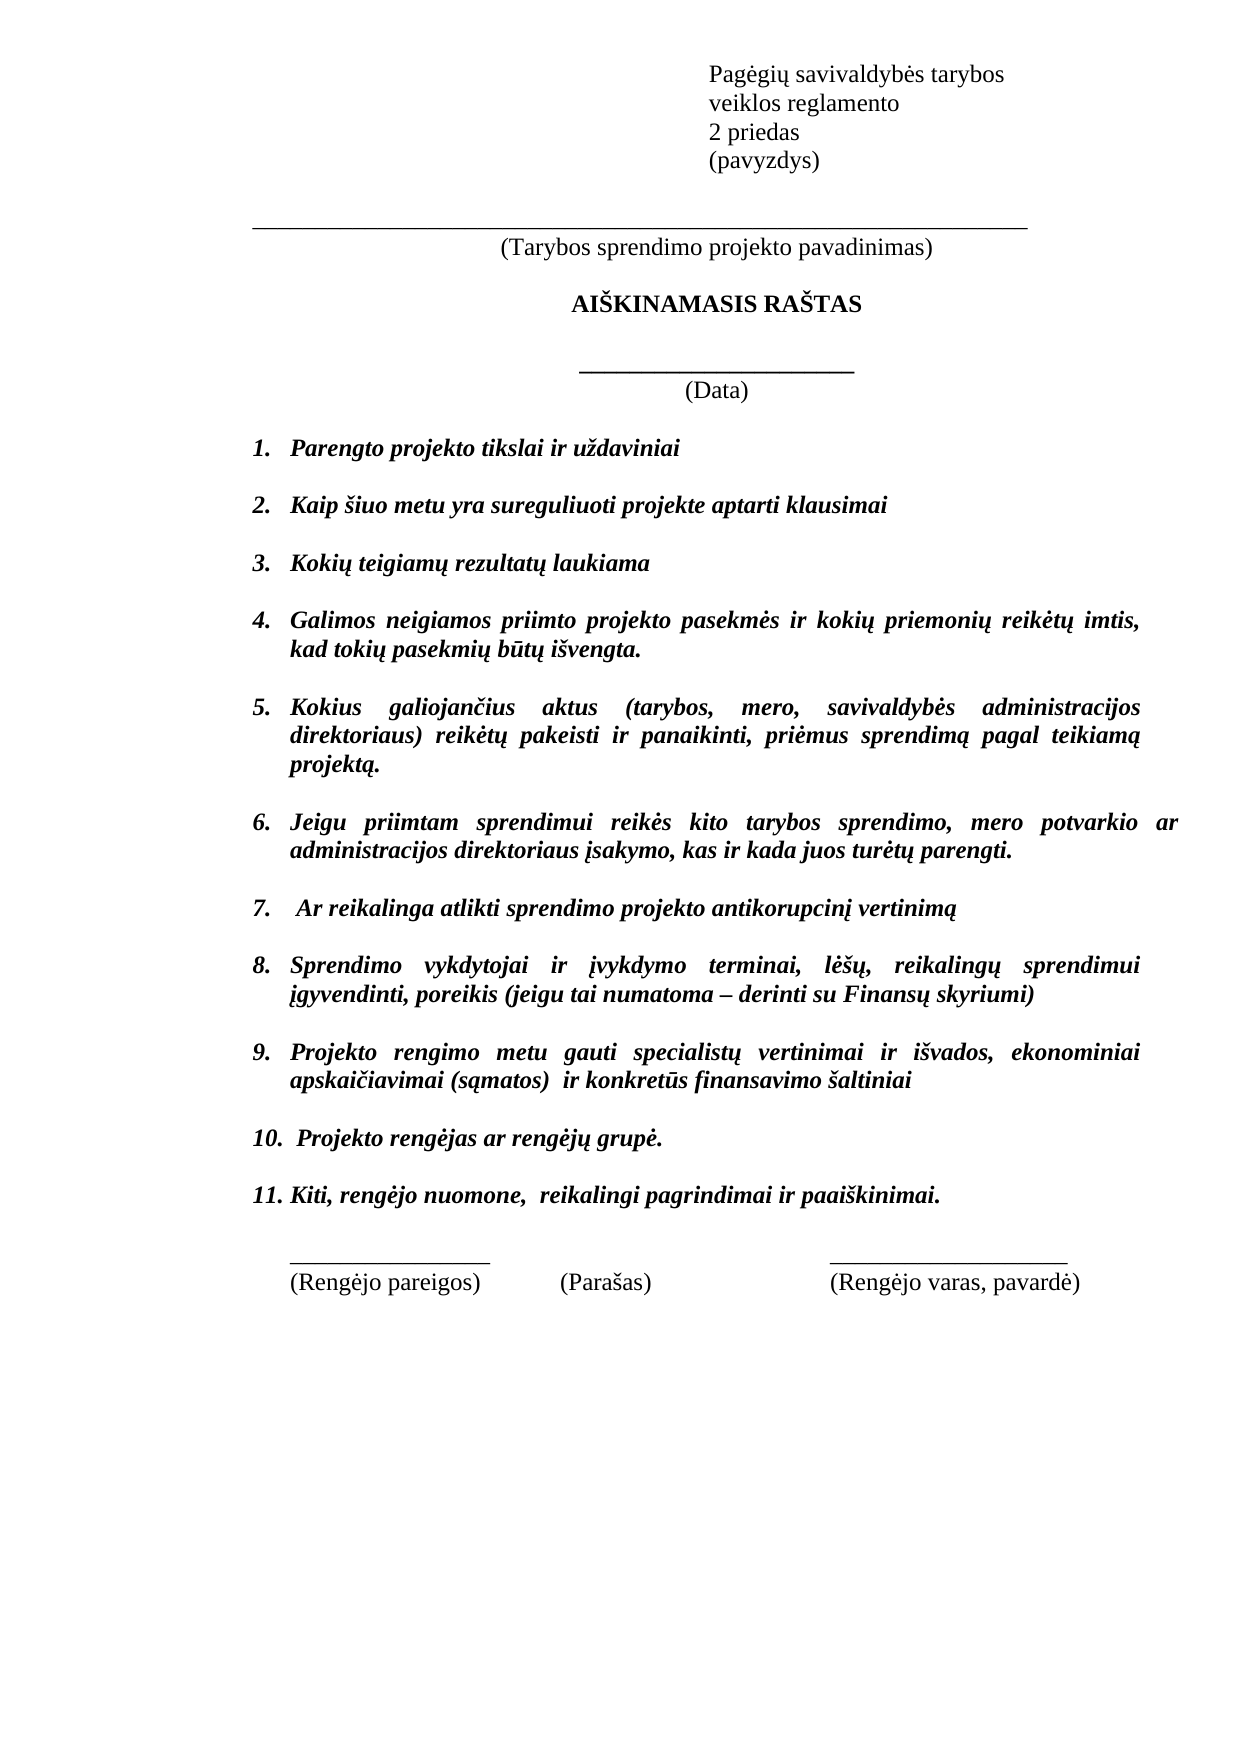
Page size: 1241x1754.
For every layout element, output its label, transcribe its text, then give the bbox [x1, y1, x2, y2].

text 5. Kokius galiojančius aktus (tarybos, mero, savivaldybės administracijos direktoriaus) reikėtų pakeisti ir panaikinti, priėmus sprendimą pagal teikiamą projektą. [252, 692, 1144, 778]
text 10. Projekto rengėjas ar rengėjų grupė. [252, 1123, 1144, 1152]
text veiklos reglamento [709, 88, 1181, 117]
text (pavyzdys) [709, 145, 1181, 174]
text 11. Kiti, rengėjo nuomone, reikalingi pagrindimai ir paaiškinimai. [252, 1180, 1144, 1209]
text 6. Jeigu priimtam sprendimui reikės kito tarybos sprendimo, mero potvarkio ar administracijos direktoriaus įsakymo, kas ir kada juos turėtų parengti. [252, 807, 1181, 864]
text 4. Galimos neigiamos priimto projekto pasekmės ir kokių priemonių reikėtų imtis, kad tokių pasekmių būtų išvengta. [252, 605, 1144, 663]
text 7. Ar reikalinga atlikti sprendimo projekto antikorupcinį vertinimą [252, 893, 1144, 922]
text 3. Kokių teigiamų rezultatų laukiama [252, 548, 1181, 577]
text AIŠKINAMASIS RAŠTAS [177, 289, 1181, 318]
text 9. Projekto rengimo metu gauti specialistų vertinimai ir išvados, ekonominiai apskaičiavimai (sąmatos) ir konkretūs finansavimo šaltiniai [252, 1037, 1144, 1094]
text (Tarybos sprendimo projekto pavadinimas) [177, 232, 1181, 260]
text (Data) [177, 375, 1181, 404]
text ______________________ [177, 347, 1181, 375]
text 2. Kaip šiuo metu yra sureguliuoti projekte aptarti klausimai [252, 490, 1181, 519]
text Pagėgių savivaldybės tarybos [709, 59, 1181, 88]
text ________________ ___________________ [290, 1238, 1181, 1267]
text (Rengėjo pareigos) (Parašas) (Rengėjo varas, pavardė) [290, 1267, 1181, 1295]
text 1. Parengto projekto tikslai ir uždaviniai [252, 433, 1181, 462]
text 2 priedas [709, 117, 1181, 145]
text 8. Sprendimo vykdytojai ir įvykdymo terminai, lėšų, reikalingų sprendimui įgyvendinti, poreikis (jeigu tai numatoma – derinti su Finansų skyriumi) [252, 950, 1144, 1008]
text ______________________________________________________________ [177, 203, 1181, 232]
